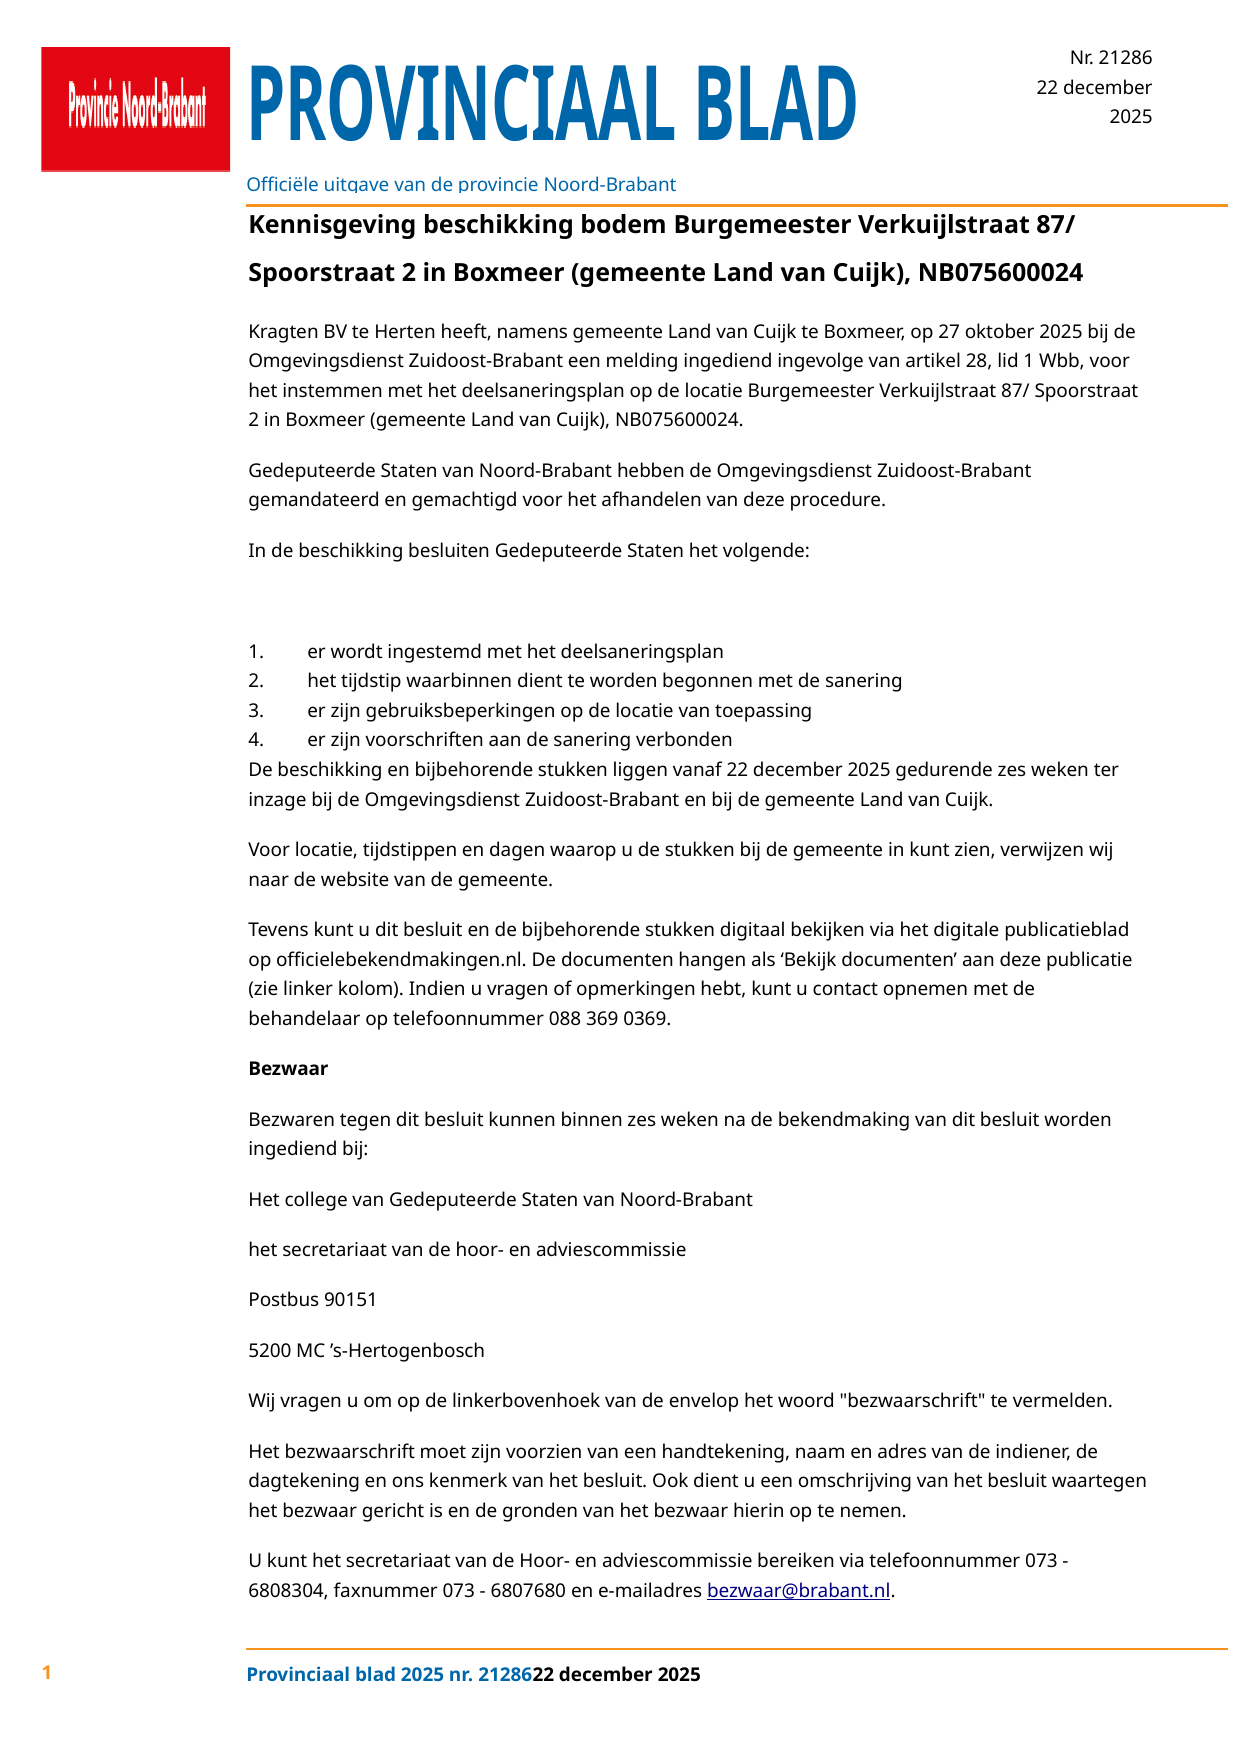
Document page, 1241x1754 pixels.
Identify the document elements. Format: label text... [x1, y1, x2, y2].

text Voor locatie, tijdstippen en dagen waarop u de stukken bij de gemeente in kunt zien, verwijzen wij naar de website van de gemeente. [248, 836, 1152, 892]
list het tijdstip waarbinnen dient te worden begonnen met de sanering [248, 667, 1152, 693]
text Het bezwaarschrift moet zijn voorzien van een handtekening, naam en adres van de indiener, de dagtekening en ons kenmerk van het besluit. Ook dient u een omschrijving van het besluit waartegen het bezwaar gericht is en de gronden van het bezwaar hierin op te nemen. [248, 1438, 1152, 1523]
text Wij vragen u om op de linkerbovenhoek van de envelop het woord "bezwaarschrift" te vermelden. [248, 1387, 1152, 1413]
text Bezwaren tegen dit besluit kunnen binnen zes weken na de bekendmaking van dit besluit worden ingediend bij: [248, 1106, 1152, 1161]
text Het college van Gedeputeerde Staten van Noord-Brabant [248, 1186, 1152, 1212]
text Bezwaar [248, 1055, 1152, 1081]
text De beschikking en bijbehorende stukken liggen vanaf 22 december 2025 gedurende zes weken ter inzage bij de Omgevingsdienst Zuidoost-Brabant en bij de gemeente Land van Cuijk. [248, 756, 1152, 812]
list er zijn gebruiksbeperkingen op de locatie van toepassing [248, 697, 1152, 723]
list er wordt ingestemd met het deelsaneringsplan [248, 638, 1152, 664]
text Kennisgeving beschikking bodem Burgemeester Verkuijlstraat 87/ Spoorstraat 2 in Boxmeer (gemeente Land van Cuijk), NB075600024 [248, 207, 1152, 288]
text 5200 MC ’s-Hertogenbosch [248, 1337, 1152, 1363]
text Tevens kunt u dit besluit en de bijbehorende stukken digitaal bekijken via het digitale publicatieblad op officielebekendmakingen.nl. De documenten hangen als ‘Bekijk documenten’ aan deze publicatie (zie linker kolom). Indien u vragen of opmerkingen hebt, kunt u contact opnemen met de behandelaar op telefoonnummer 088 369 0369. [248, 916, 1152, 1031]
text het secretariaat van de hoor- en adviescommissie [248, 1236, 1152, 1262]
text Kragten BV te Herten heeft, namens gemeente Land van Cuijk te Boxmeer, op 27 oktober 2025 bij de Omgevingsdienst Zuidoost-Brabant een melding ingediend ingevolge van artikel 28, lid 1 Wbb, voor het instemmen met het deelsaneringsplan op de locatie Burgemeester Verkuijlstraat 87/ Spoorstraat 2 in Boxmeer (gemeente Land van Cuijk), NB075600024. [248, 318, 1152, 432]
text In de beschikking besluiten Gedeputeerde Staten het volgende: [248, 537, 1152, 563]
list er zijn voorschriften aan de sanering verbonden [248, 727, 1152, 752]
picture [41, 47, 231, 172]
text U kunt het secretariaat van de Hoor- en adviescommissie bereiken via telefoonnummer 073 - 6808304, faxnummer 073 - 6807680 en e-mailadres bezwaar@brabant.nl. [248, 1547, 1152, 1603]
text Gedeputeerde Staten van Noord-Brabant hebben de Omgevingsdienst Zuidoost-Brabant gemandateerd en gemachtigd voor het afhandelen van deze procedure. [248, 457, 1152, 512]
text Postbus 90151 [248, 1287, 1152, 1312]
